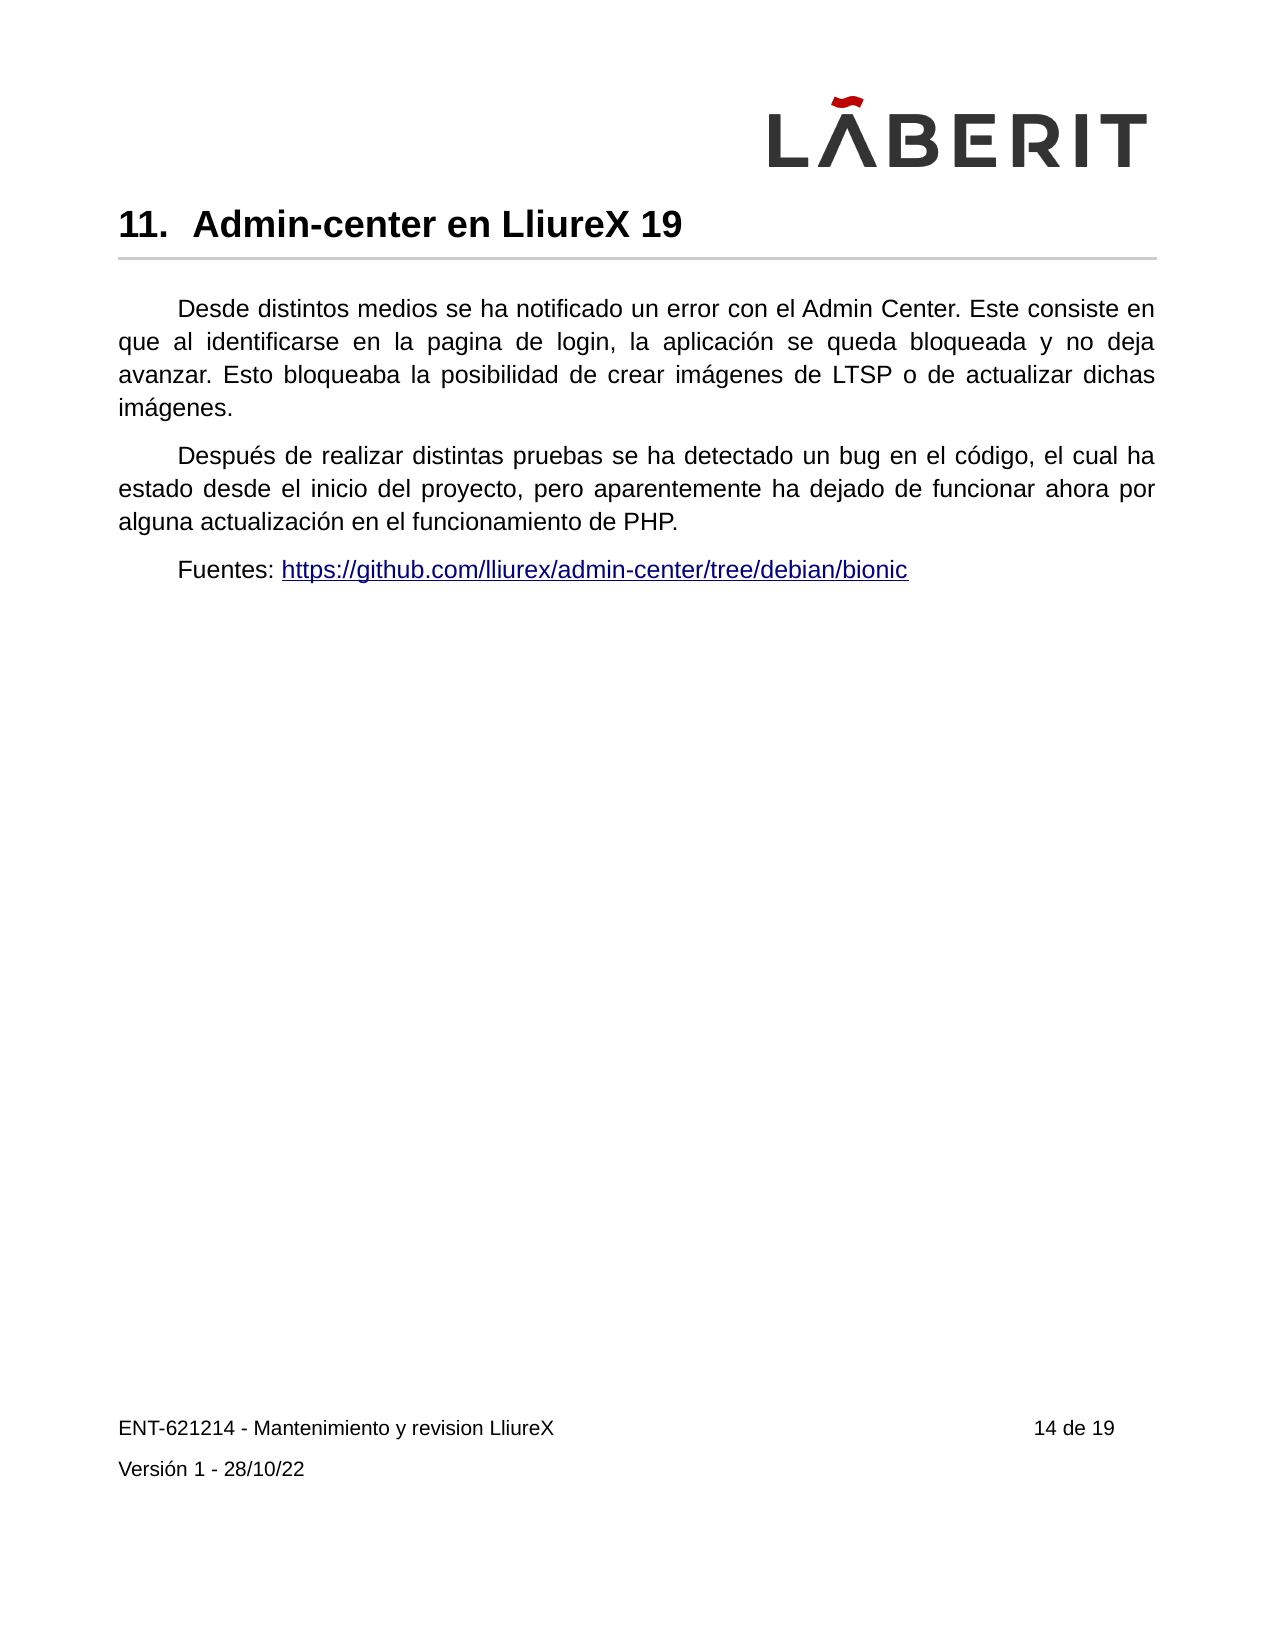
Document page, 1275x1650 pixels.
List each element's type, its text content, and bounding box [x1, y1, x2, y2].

picture [769, 96, 1147, 167]
text Desde distintos medios se ha notificado un error con el Admin Center. Este consiste en que al identificarse en la pagina de login, la aplicación se queda bloqueada y no deja avanzar. Esto bloqueaba la posibilidad de crear imágenes de LTSP o de actualizar dichas imágenes. [118, 294, 1157, 422]
subtitle Admin-center en LliureX 19 [118, 202, 1157, 257]
text Fuentes: https://github.com/lliurex/admin-center/tree/debian/bionic [118, 555, 1157, 583]
text Después de realizar distintas pruebas se ha detectado un bug en el código, el cual ha estado desde el inicio del proyecto, pero aparentemente ha dejado de funcionar ahora por alguna actualización en el funcionamiento de PHP. [118, 441, 1157, 536]
